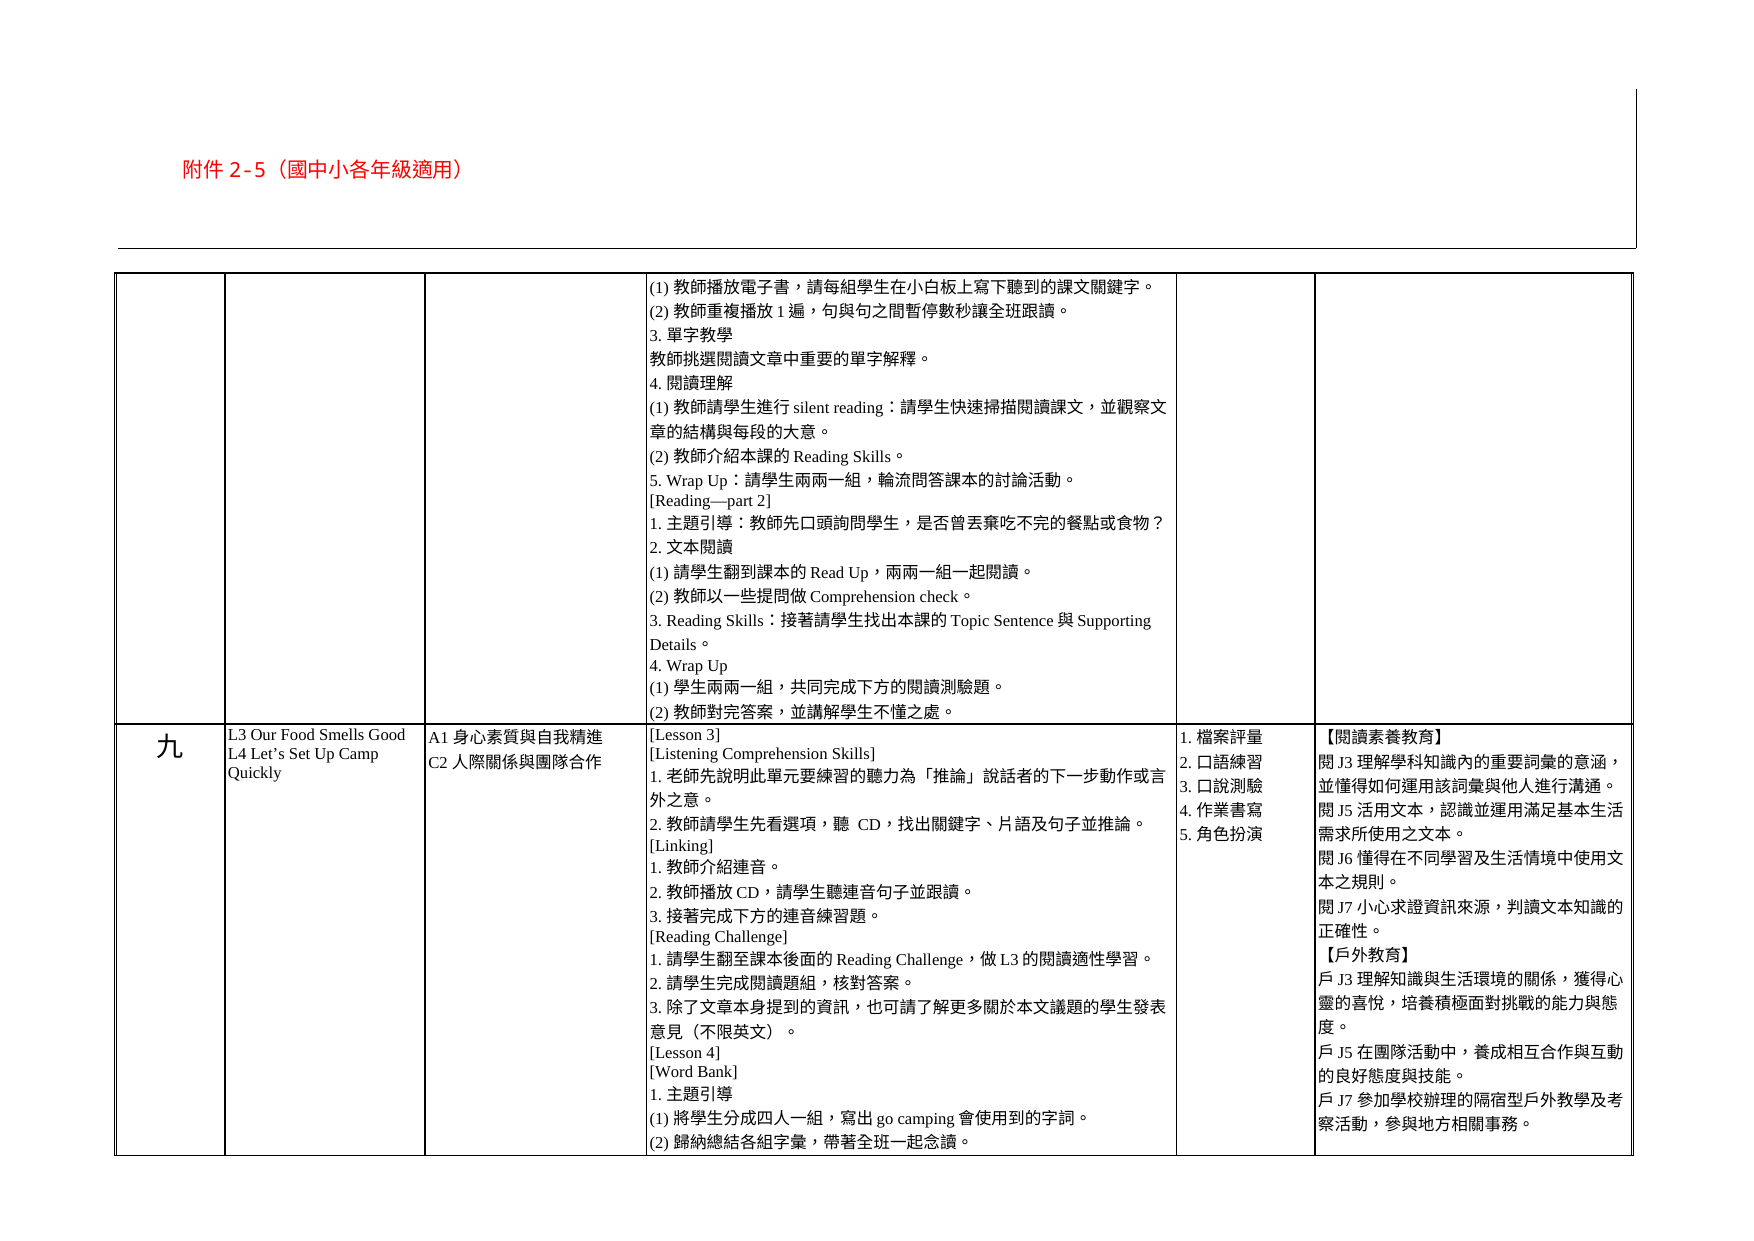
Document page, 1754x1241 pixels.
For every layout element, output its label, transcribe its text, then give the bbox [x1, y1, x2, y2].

table_cell 九 [117, 725, 224, 1154]
table_cell (1) 教師播放電子書，請每組學生在小白板上寫下聽到的課文關鍵字。 (2) 教師重複播放1遍，句與句之間暫停數秒讓全班跟讀。 3. 單字教學 教師挑選閱讀文章中重要的單字解釋。 4. 閱讀理解 (1) 教師請學生進行silent reading：請學生快速掃描閱讀課文，並觀察文章的結構與每段的大意。 (2) 教師介紹本課的Reading Skills。 5. Wrap Up：請學生兩兩一組，輪流問答課本的討論活動。 [Reading—part 2] 1. 主題引導：教師先口頭詢問學生，是否曾丟棄吃不完的餐點或食物？ 2. 文本閱讀 (1) 請學生翻到課本的Read Up，兩兩一組一起閱讀。 (2) 教師以一些提問做Comprehension check。 3. Reading Skills：接著請學生找出本課的Topic Sentence與Supporting Details。 4. Wrap Up (1) 學生兩兩一組，共同完成下方的閱讀測驗題。 (2) 教師對完答案，並講解學生不懂之處。 [647, 274, 1176, 723]
table_cell [117, 274, 224, 723]
table_cell [426, 274, 646, 723]
table_cell [226, 274, 424, 723]
table_cell 1. 檔案評量 2. 口語練習 3. 口說測驗 4. 作業書寫 5. 角色扮演 [1177, 725, 1314, 1154]
table_cell [Lesson 3] [Listening Comprehension Skills] 1. 老師先說明此單元要練習的聽力為「推論」說話者的下一步動作或言外之意。 2. 教師請學生先看選項，聽 CD，找出關鍵字、片語及句子並推論。 [Linking] 1. 教師介紹連音。 2. 教師播放CD，請學生聽連音句子並跟讀。 3. 接著完成下方的連音練習題。 [Reading Challenge] 1. 請學生翻至課本後面的Reading Challenge，做L3的閱讀適性學習。 2. 請學生完成閱讀題組，核對答案。 3. 除了文章本身提到的資訊，也可請了解更多關於本文議題的學生發表意見（不限英文）。 [Lesson 4] [Word Bank] 1. 主題引導 (1) 將學生分成四人一組，寫出go camping會使用到的字詞。 (2) 歸納總結各組字彙，帶著全班一起念讀。 [647, 725, 1176, 1154]
table_cell [1177, 274, 1314, 723]
table_cell L3 Our Food Smells Good L4 Let’s Set Up Camp Quickly [226, 725, 424, 1154]
table_cell 【閱讀素養教育】 閱J3 理解學科知識內的重要詞彙的意涵，並懂得如何運用該詞彙與他人進行溝通。 閱J5 活用文本，認識並運用滿足基本生活需求所使用之文本。 閱J6 懂得在不同學習及生活情境中使用文本之規則。 閱J7 小心求證資訊來源，判讀文本知識的正確性。 【戶外教育】 戶J3 理解知識與生活環境的關係，獲得心靈的喜悅，培養積極面對挑戰的能力與態度。 戶J5 在團隊活動中，養成相互合作與互動的良好態度與技能。 戶J7 參加學校辦理的隔宿型戶外教學及考察活動，參與地方相關事務。 [1316, 725, 1631, 1154]
table_cell A1 身心素質與自我精進 C2 人際關係與團隊合作 [426, 725, 646, 1154]
table_cell [1316, 274, 1631, 723]
